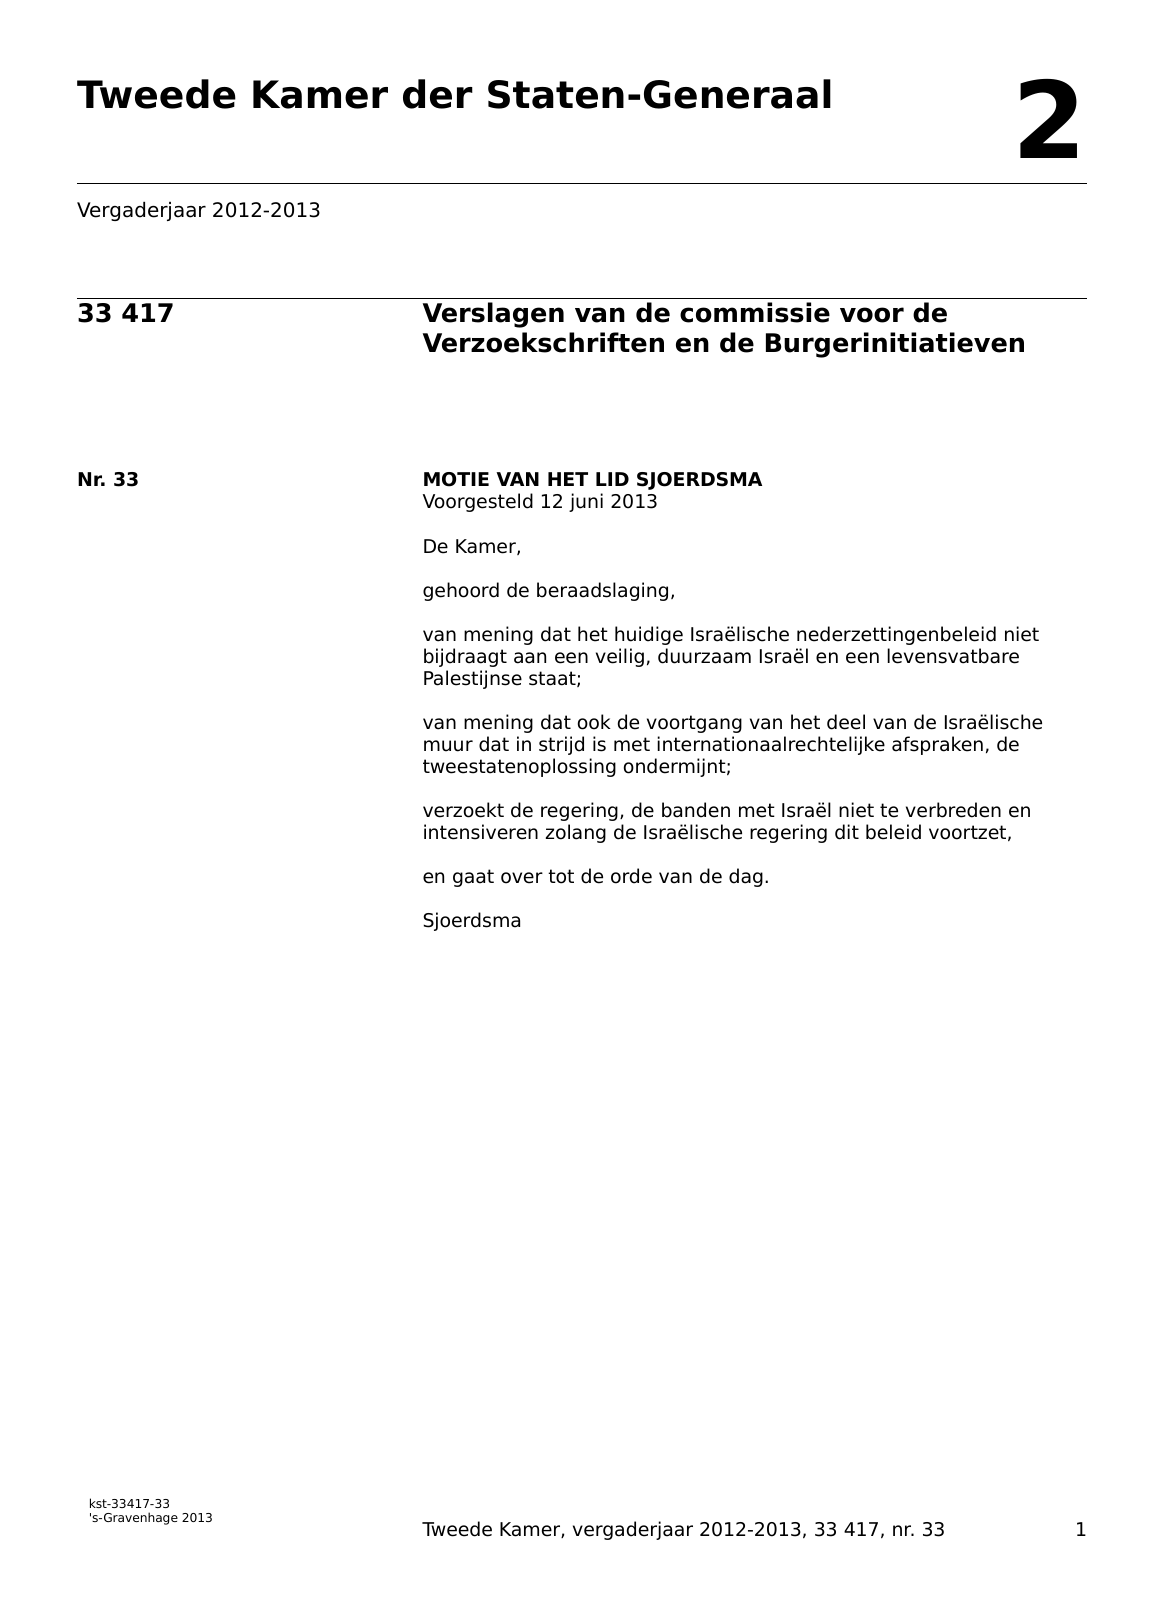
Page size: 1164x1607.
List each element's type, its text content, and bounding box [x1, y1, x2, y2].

text Sjoerdsma [422, 910, 1087, 932]
text kst-33417-33 [88, 1497, 323, 1511]
subtitle 33 417 Verslagen van de commissie voor de Verzoekschriften en de Burgerinitiatieven [77, 299, 1087, 358]
text van mening dat het huidige Israëlische nederzettingenbeleid niet bijdraagt aan een veilig, duurzaam Israël en een levensvatbare Palestijnse staat; [422, 624, 1087, 690]
table_header 2 [886, 59, 1087, 183]
table_cell Vergaderjaar 2012-2013 [77, 184, 1087, 298]
subtitle Nr. 33 MOTIE VAN HET LID SJOERDSMA [77, 469, 1087, 491]
text gehoord de beraadslaging, [422, 580, 1087, 602]
text verzoekt de regering, de banden met Israël niet te verbreden en intensiveren zolang de Israëlische regering dit beleid voortzet, [422, 800, 1087, 844]
text van mening dat ook de voortgang van het deel van de Israëlische muur dat in strijd is met internationaalrechtelijke afspraken, de tweestatenoplossing ondermijnt; [422, 712, 1087, 778]
table_header Tweede Kamer der Staten-Generaal [77, 59, 886, 183]
text Voorgesteld 12 juni 2013 [422, 491, 1087, 513]
text en gaat over tot de orde van de dag. [422, 866, 1087, 888]
text De Kamer, [422, 536, 1087, 557]
text 's-Gravenhage 2013 [88, 1511, 323, 1525]
